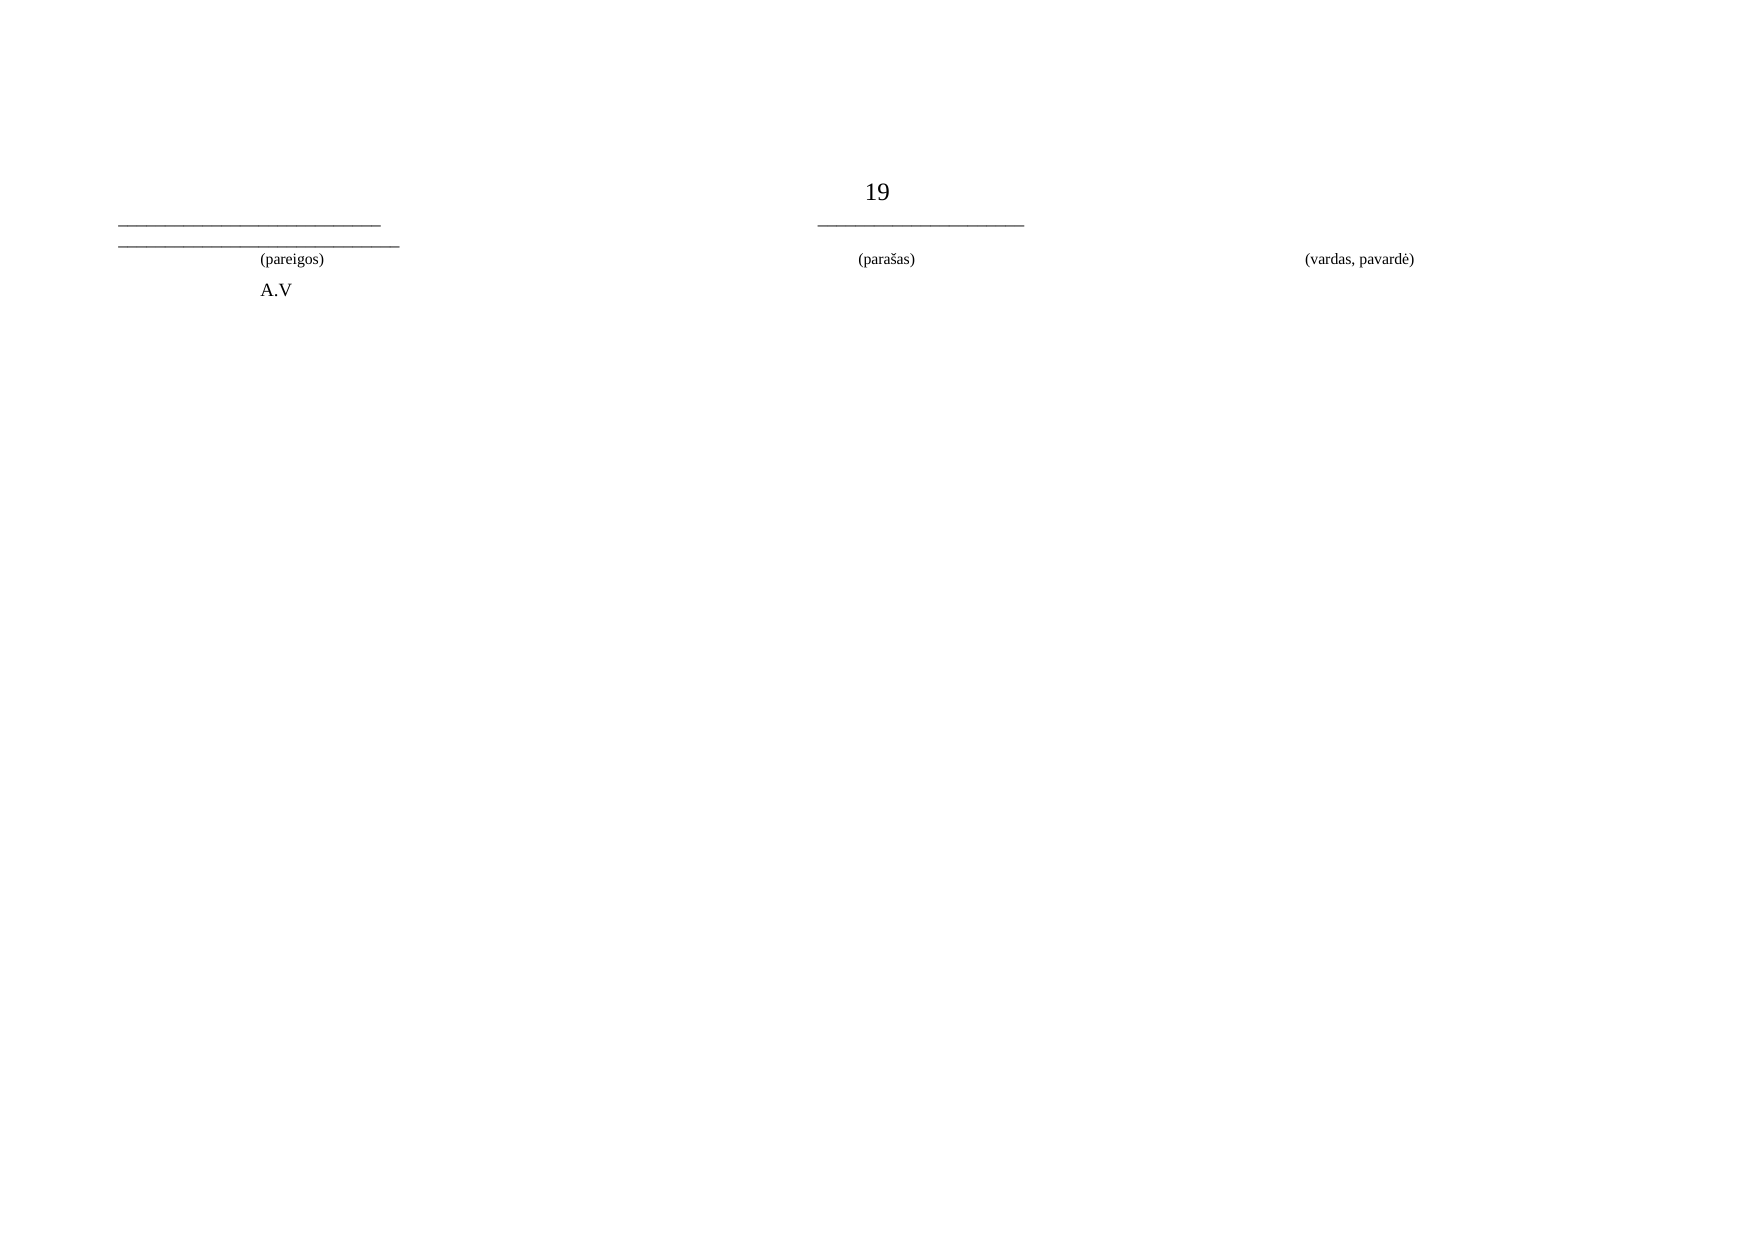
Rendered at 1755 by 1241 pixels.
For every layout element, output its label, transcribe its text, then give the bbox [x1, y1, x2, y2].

text (pareigos) (parašas) (vardas, pavardė) [118, 250, 1636, 278]
text ____________________________ ______________________ ______________________________ [118, 207, 1701, 250]
text A.V [118, 278, 1636, 300]
